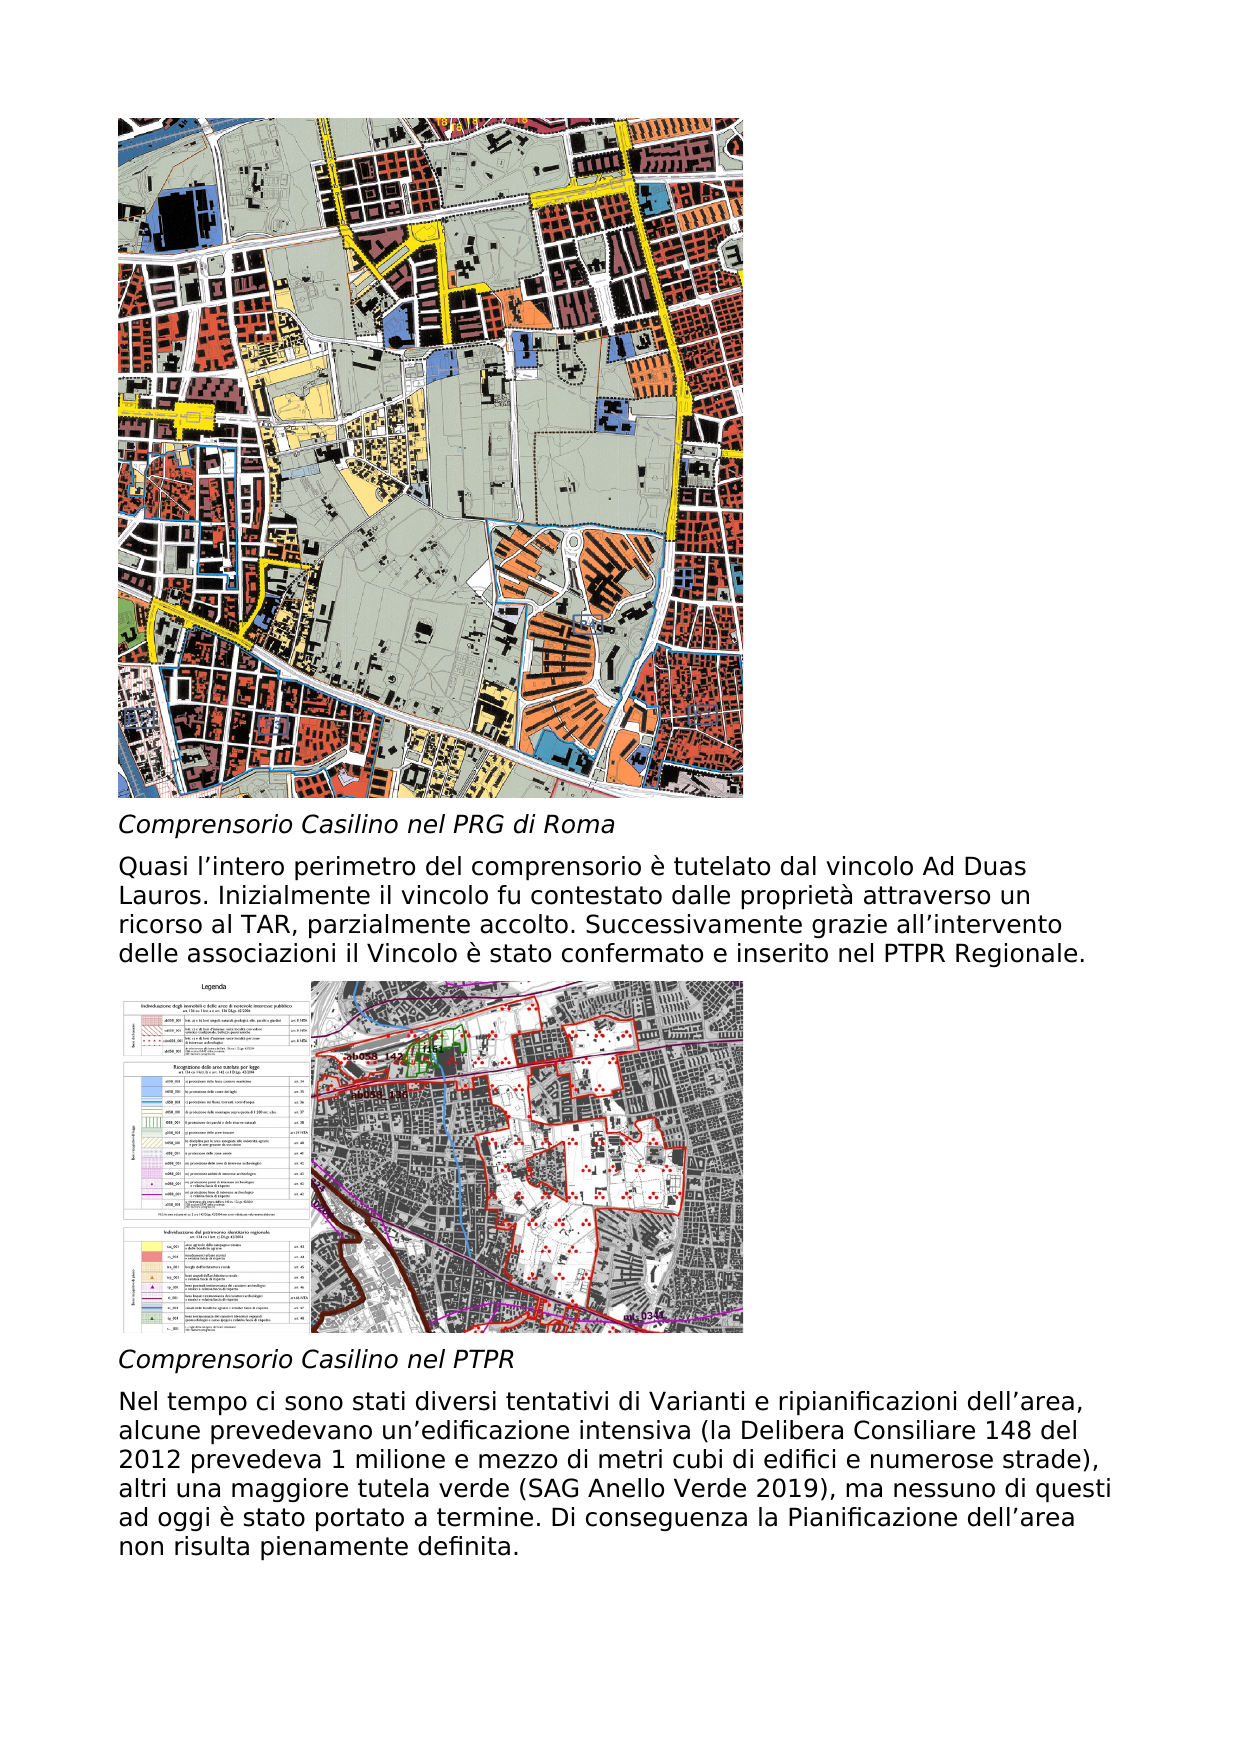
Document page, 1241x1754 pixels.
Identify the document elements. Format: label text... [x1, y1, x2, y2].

text Nel tempo ci sono stati diversi tentativi di Varianti e ripianificazioni dell’area, alcune prevedevano un’edificazione intensiva (la Delibera Consiliare 148 del 2012 prevedeva 1 milione e mezzo di metri cubi di edifici e numerose strade), altri una maggiore tutela verde (SAG Anello Verde 2019), ma nessuno di questi ad oggi è stato portato a termine. Di conseguenza la Pianificazione dell’area non risulta pienamente definita. [118, 1387, 1122, 1562]
text Comprensorio Casilino nel PRG di Roma [118, 810, 1122, 839]
picture [118, 981, 744, 1333]
picture [118, 118, 744, 798]
text Quasi l’intero perimetro del comprensorio è tutelato dal vincolo Ad Duas Lauros. Inizialmente il vincolo fu contestato dalle proprietà attraverso un ricorso al TAR, parzialmente accolto. Successivamente grazie all’intervento delle associazioni il Vincolo è stato confermato e inserito nel PTPR Regionale. [118, 852, 1122, 968]
text Comprensorio Casilino nel PTPR [118, 1345, 1122, 1374]
